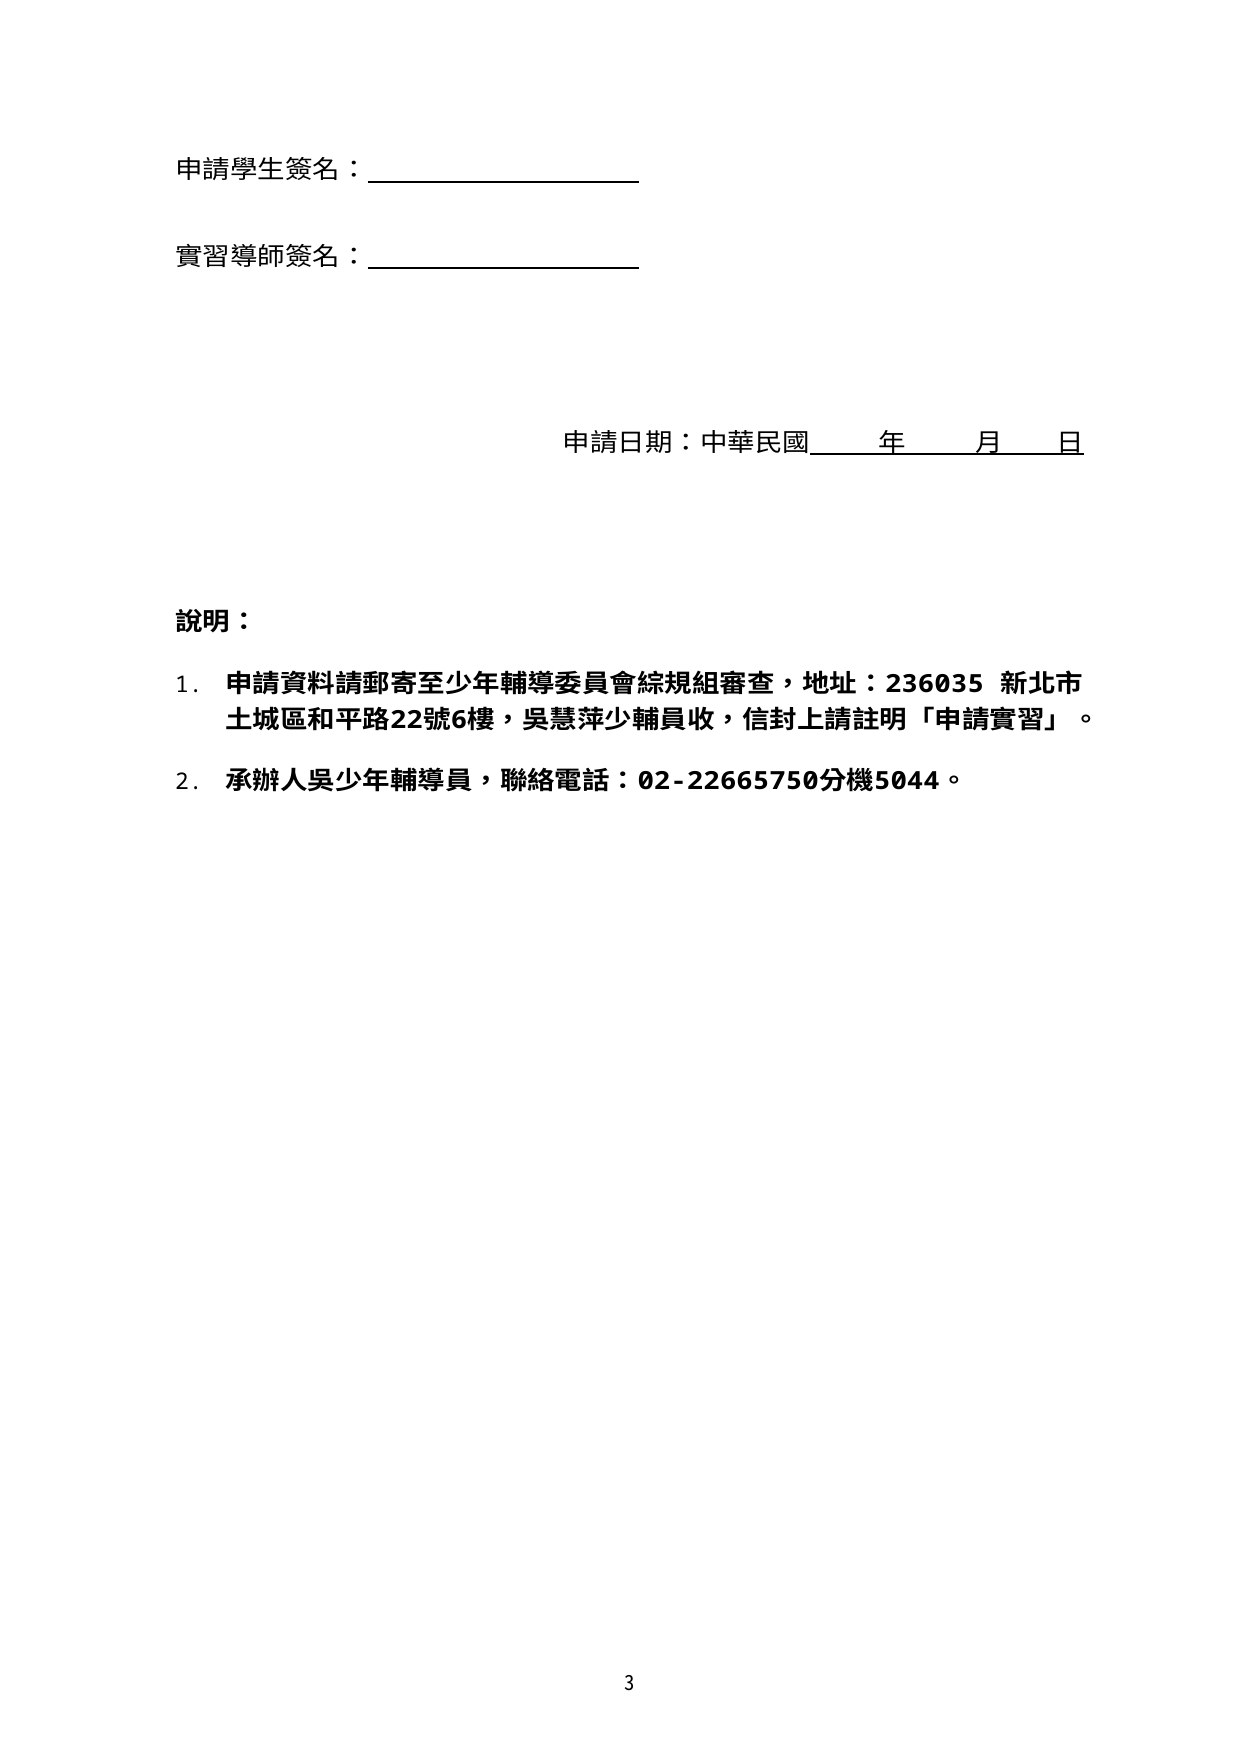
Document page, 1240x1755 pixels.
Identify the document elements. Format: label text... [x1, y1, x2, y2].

text 實習導師簽名： [175, 236, 1083, 272]
list 承辦人吳少年輔導員，聯絡電話：02-22665750分機5044。 [175, 761, 1083, 797]
text 申請學生簽名： [175, 150, 1083, 186]
list 申請資料請郵寄至少年輔導委員會綜規組審查，地址：236035 新北市土城區和平路22號6樓，吳慧萍少輔員收，信封上請註明「申請實習」。 [175, 663, 1083, 736]
text 說明： [175, 602, 1083, 638]
text 申請日期：中華民國 年 月 日 [175, 422, 1083, 459]
